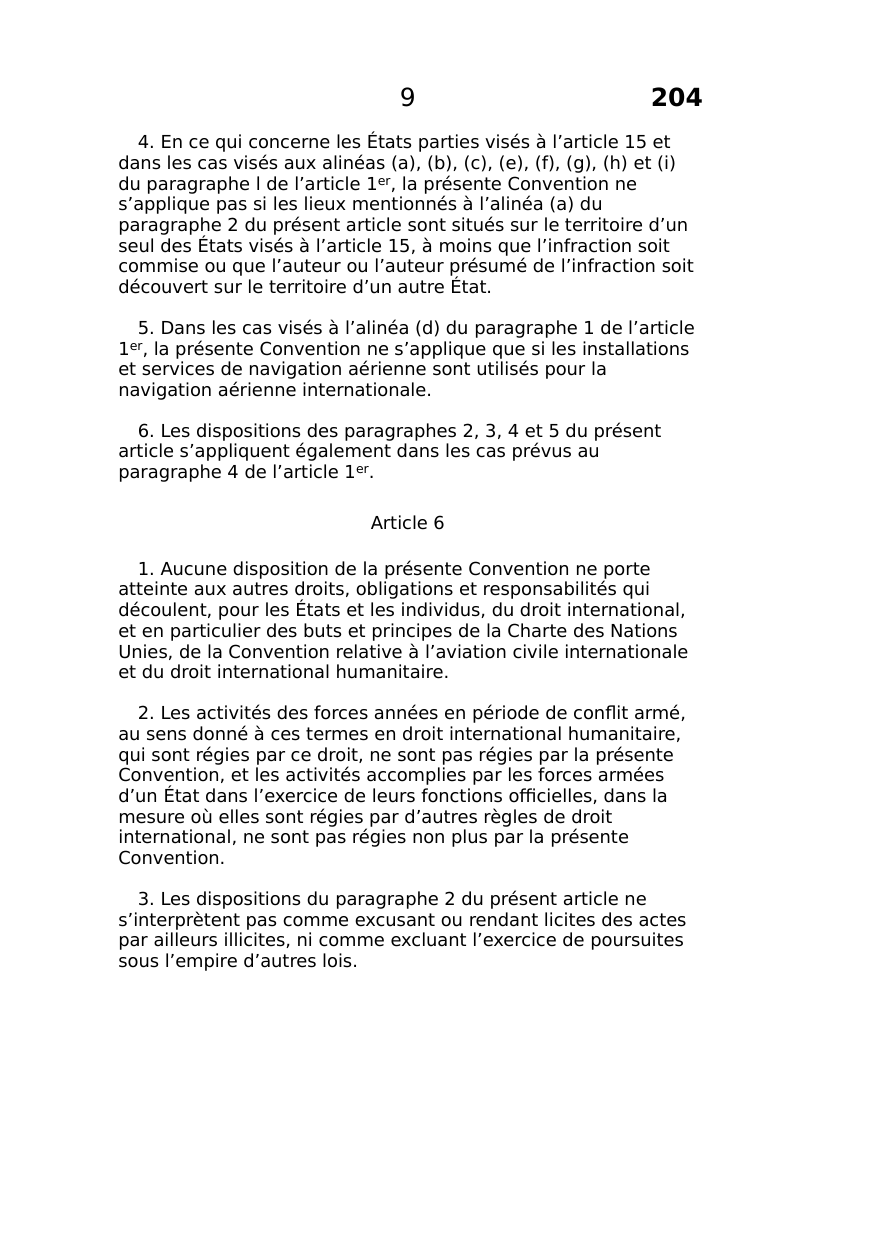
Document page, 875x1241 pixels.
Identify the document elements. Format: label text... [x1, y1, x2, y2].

text 5. Dans les cas visés à l’alinéa (d) du paragraphe 1 de l’article 1er, la présente Convention ne s’applique que si les installations et services de navigation aérienne sont utilisés pour la navigation aérienne internationale. [118, 318, 703, 401]
text 2. Les activités des forces années en période de conflit armé, au sens donné à ces termes en droit international humanitaire, qui sont régies par ce droit, ne sont pas régies par la présente Convention, et les activités accomplies par les forces armées d’un État dans l’exercice de leurs fonctions officielles, dans la mesure où elles sont régies par d’autres règles de droit international, ne sont pas régies non plus par la présente Convention. [118, 703, 703, 869]
text 1. Aucune disposition de la présente Convention ne porte atteinte aux autres droits, obligations et responsabilités qui découlent, pour les États et les individus, du droit international, et en particulier des buts et principes de la Charte des Nations Unies, de la Convention relative à l’aviation civile internationale et du droit international humanitaire. [118, 558, 703, 683]
subtitle Article 6 [118, 513, 703, 533]
text 4. En ce qui concerne les États parties visés à l’article 15 et dans les cas visés aux alinéas (a), (b), (c), (e), (f), (g), (h) et (i) du paragraphe l de l’article 1er, la présente Convention ne s’applique pas si les lieux mentionnés à l’alinéa (a) du paragraphe 2 du présent article sont situés sur le territoire d’un seul des États visés à l’article 15, à moins que l’infraction soit commise ou que l’auteur ou l’auteur présumé de l’infraction soit découvert sur le territoire d’un autre État. [118, 132, 703, 298]
text 3. Les dispositions du paragraphe 2 du présent article ne s’interprètent pas comme excusant ou rendant licites des actes par ailleurs illicites, ni comme excluant l’exercice de poursuites sous l’empire d’autres lois. [118, 889, 703, 972]
text 6. Les dispositions des paragraphes 2, 3, 4 et 5 du présent article s’appliquent également dans les cas prévus au paragraphe 4 de l’article 1er. [118, 421, 703, 483]
